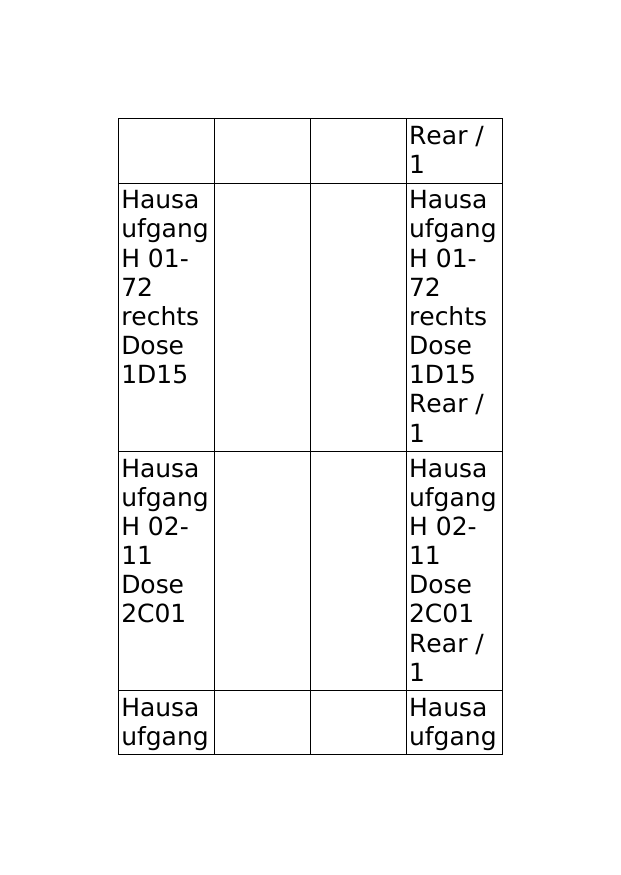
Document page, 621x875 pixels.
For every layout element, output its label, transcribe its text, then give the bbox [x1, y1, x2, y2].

table_cell Hausaufgang H 02-11 Dose 2C01 [119, 452, 214, 690]
table_cell [311, 691, 406, 754]
table_cell [119, 119, 214, 182]
table_cell [215, 184, 310, 451]
table_cell [215, 119, 310, 182]
table_cell Hausaufgang H 01-72 rechts Dose 1D15 Rear / 1 [407, 184, 502, 451]
table_cell Hausaufgang H 02-11 Dose 2C01 Rear / 1 [407, 452, 502, 690]
table_cell [215, 691, 310, 754]
table_cell [311, 119, 406, 182]
table_cell Hausaufgang [119, 691, 214, 754]
table_cell [215, 452, 310, 690]
table_cell [311, 452, 406, 690]
table_cell Rear / 1 [407, 119, 502, 182]
table_cell [311, 184, 406, 451]
table_cell Hausaufgang [407, 691, 502, 754]
table_cell Hausaufgang H 01-72 rechts Dose 1D15 [119, 184, 214, 451]
